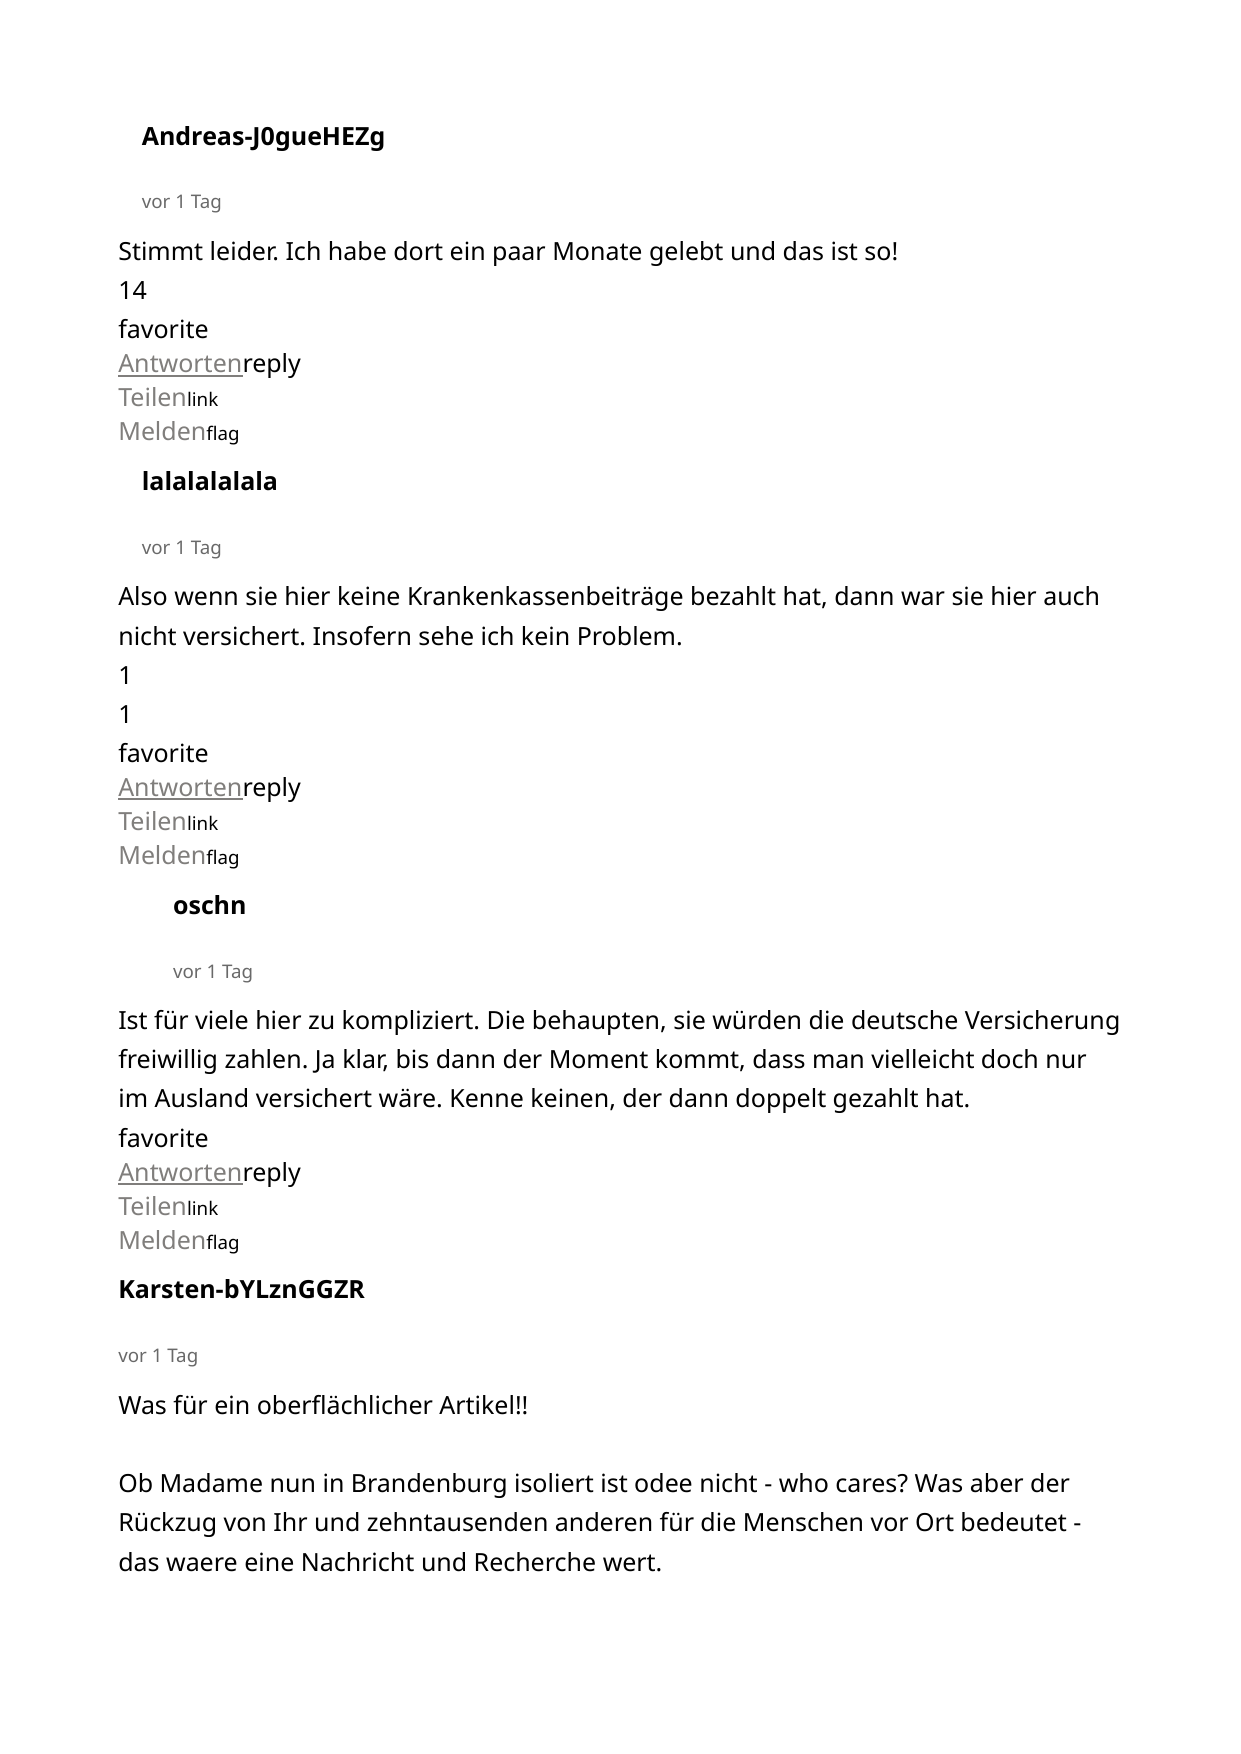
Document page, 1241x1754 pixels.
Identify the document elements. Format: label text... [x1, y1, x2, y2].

text 1 [118, 696, 1122, 731]
text Meldenflag [118, 838, 1122, 872]
text Antwortenreply [118, 770, 1122, 804]
text Antwortenreply [118, 1154, 1122, 1188]
text vor 1 Tag [173, 958, 1117, 983]
text Teilenlink [118, 1188, 1122, 1222]
text lalalalalala [142, 464, 1114, 498]
text vor 1 Tag [142, 534, 1117, 559]
text Also wenn sie hier keine Krankenkassenbeiträge bezahlt hat, dann war sie hier auch nicht versichert. Insofern sehe ich kein Problem. [118, 579, 1122, 652]
text Antwortenreply [118, 346, 1122, 380]
text oschn [173, 887, 1114, 922]
text favorite [118, 736, 1122, 770]
text Karsten-bYLznGGZR [118, 1272, 1114, 1306]
text Meldenflag [118, 1222, 1122, 1257]
text 14 [118, 273, 1122, 307]
text vor 1 Tag [118, 1343, 1117, 1368]
text Meldenflag [118, 414, 1122, 448]
text Teilenlink [118, 804, 1122, 838]
text Teilenlink [118, 380, 1122, 414]
text Ist für viele hier zu kompliziert. Die behaupten, sie würden die deutsche Versicherung freiwillig zahlen. Ja klar, bis dann der Moment kommt, dass man vielleicht doch nur im Ausland versichert wäre. Kenne keinen, der dann doppelt gezahlt hat. [118, 1003, 1122, 1115]
text Stimmt leider. Ich habe dort ein paar Monate gelebt und das ist so! [118, 233, 1122, 267]
text 1 [118, 657, 1122, 691]
text favorite [118, 1120, 1122, 1154]
text vor 1 Tag [142, 188, 1117, 214]
text Andreas-J0gueHEZg [142, 118, 1114, 152]
text favorite [118, 312, 1122, 346]
text Was für ein oberflächlicher Artikel!! Ob Madame nun in Brandenburg isoliert ist odee nicht - who cares? Was aber der Rückzug von Ihr und zehntausenden anderen für die Menschen vor Ort bedeutet - das waere eine Nachricht und Recherche wert. [118, 1387, 1122, 1617]
